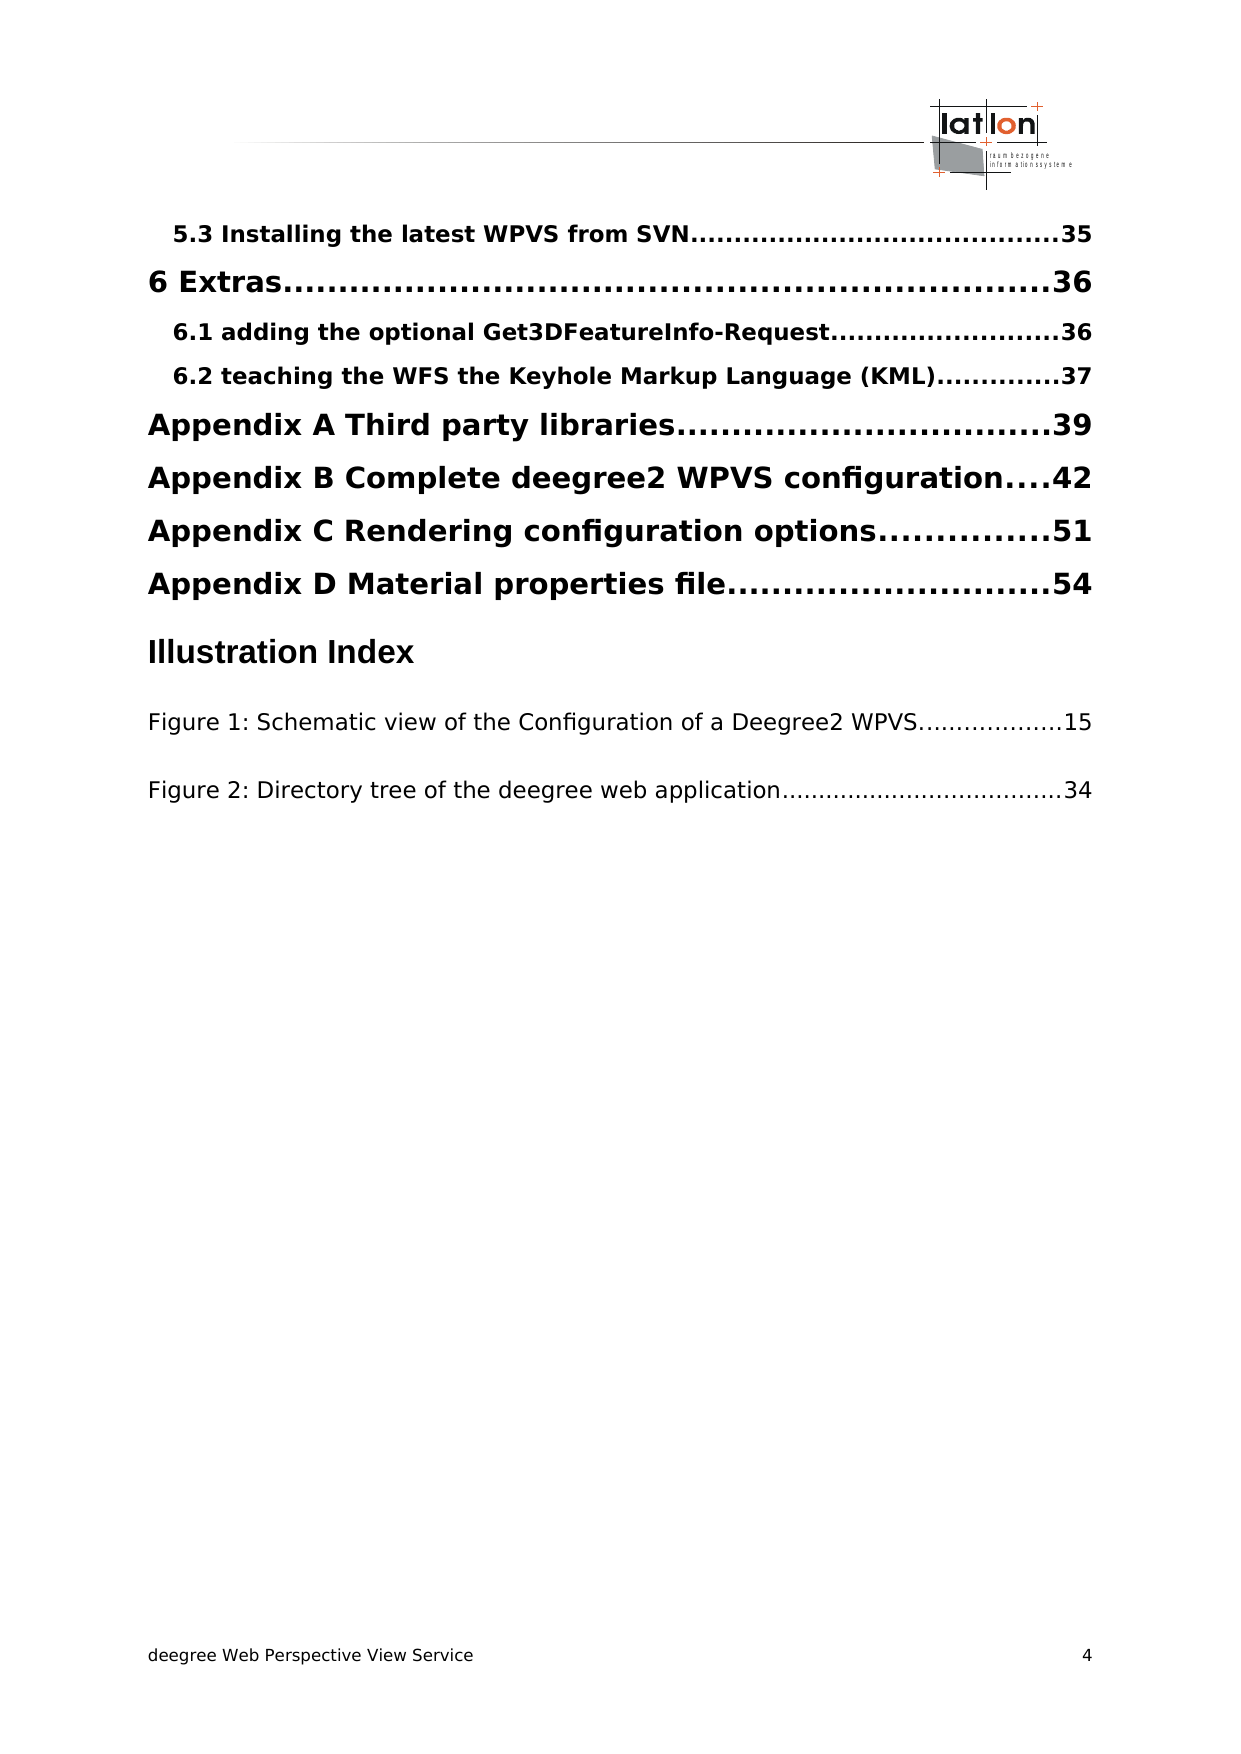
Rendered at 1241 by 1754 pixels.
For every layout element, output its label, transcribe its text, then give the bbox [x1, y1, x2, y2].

text Appendix D Material properties file 54 [148, 568, 1092, 602]
text 5.3 Installing the latest WPVS from SVN 35 [172, 221, 1092, 248]
text Figure 2: Directory tree of the deegree web application 34 [148, 778, 1092, 804]
text Appendix A Third party libraries 39 [148, 408, 1092, 442]
subtitle Illustration Index [148, 633, 1092, 671]
text Figure 1: Schematic view of the Configuration of a Deegree2 WPVS. 15 [148, 709, 1092, 736]
text 6 Extras 36 [148, 266, 1092, 300]
text 6.1 adding the optional Get3DFeatureInfo-Request 36 [172, 319, 1092, 346]
text Appendix C Rendering configuration options 51 [148, 514, 1092, 548]
text 6.2 teaching the WFS the Keyhole Markup Language (KML) 37 [172, 363, 1092, 390]
text Appendix B Complete deegree2 WPVS configuration 42 [148, 461, 1092, 495]
